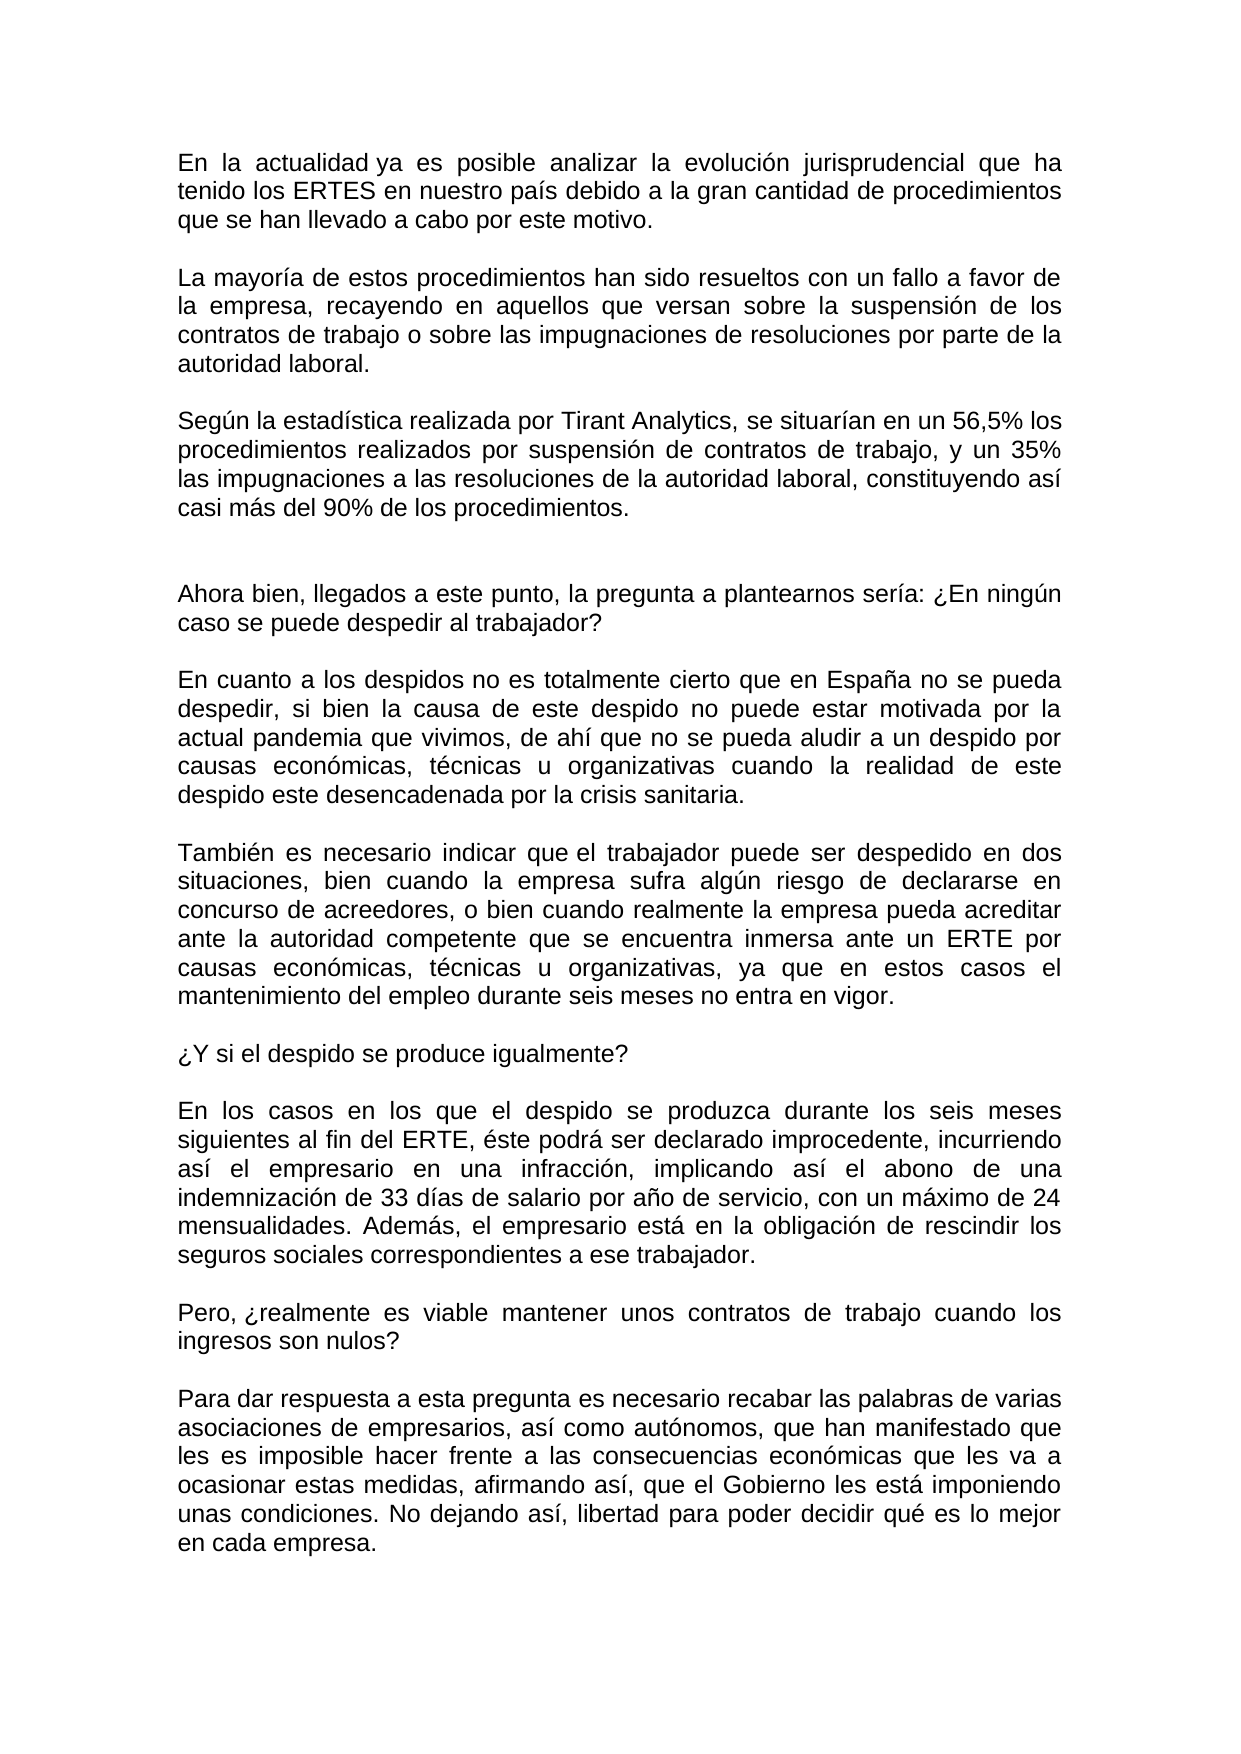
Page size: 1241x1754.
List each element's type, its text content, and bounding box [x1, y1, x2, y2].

text Ahora bien, llegados a este punto, la pregunta a plantearnos sería: ¿En ningún caso se puede despedir al trabajador? [177, 579, 1063, 636]
text Para dar respuesta a esta pregunta es necesario recabar las palabras de varias asociaciones de empresarios, así como autónomos, que han manifestado que les es imposible hacer frente a las consecuencias económicas que les va a ocasionar estas medidas, afirmando así, que el Gobierno les está imponiendo unas condiciones. No dejando así, libertad para poder decidir qué es lo mejor en cada empresa. [177, 1384, 1063, 1556]
text En los casos en los que el despido se produzca durante los seis meses siguientes al fin del ERTE, éste podrá ser declarado improcedente, incurriendo así el empresario en una infracción, implicando así el abono de una indemnización de 33 días de salario por año de servicio, con un máximo de 24 mensualidades. Además, el empresario está en la obligación de rescindir los seguros sociales correspondientes a ese trabajador. [177, 1096, 1063, 1269]
text Según la estadística realizada por Tirant Analytics, se situarían en un 56,5% los procedimientos realizados por suspensión de contratos de trabajo, y un 35% las impugnaciones a las resoluciones de la autoridad laboral, constituyendo así casi más del 90% de los procedimientos. [177, 406, 1063, 521]
text En cuanto a los despidos no es totalmente cierto que en España no se pueda despedir, si bien la causa de este despido no puede estar motivada por la actual pandemia que vivimos, de ahí que no se pueda aludir a un despido por causas económicas, técnicas u organizativas cuando la realidad de este despido este desencadenada por la crisis sanitaria. [177, 665, 1063, 809]
text ¿Y si el despido se produce igualmente? [177, 1039, 1063, 1068]
text Pero, ¿realmente es viable mantener unos contratos de trabajo cuando los ingresos son nulos? [177, 1298, 1063, 1355]
text También es necesario indicar que el trabajador puede ser despedido en dos situaciones, bien cuando la empresa sufra algún riesgo de declararse en concurso de acreedores, o bien cuando realmente la empresa pueda acreditar ante la autoridad competente que se encuentra inmersa ante un ERTE por causas económicas, técnicas u organizativas, ya que en estos casos el mantenimiento del empleo durante seis meses no entra en vigor. [177, 838, 1063, 1010]
text La mayoría de estos procedimientos han sido resueltos con un fallo a favor de la empresa, recayendo en aquellos que versan sobre la suspensión de los contratos de trabajo o sobre las impugnaciones de resoluciones por parte de la autoridad laboral. [177, 263, 1063, 378]
text En la actualidad ya es posible analizar la evolución jurisprudencial que ha tenido los ERTES en nuestro país debido a la gran cantidad de procedimientos que se han llevado a cabo por este motivo. [177, 148, 1063, 234]
